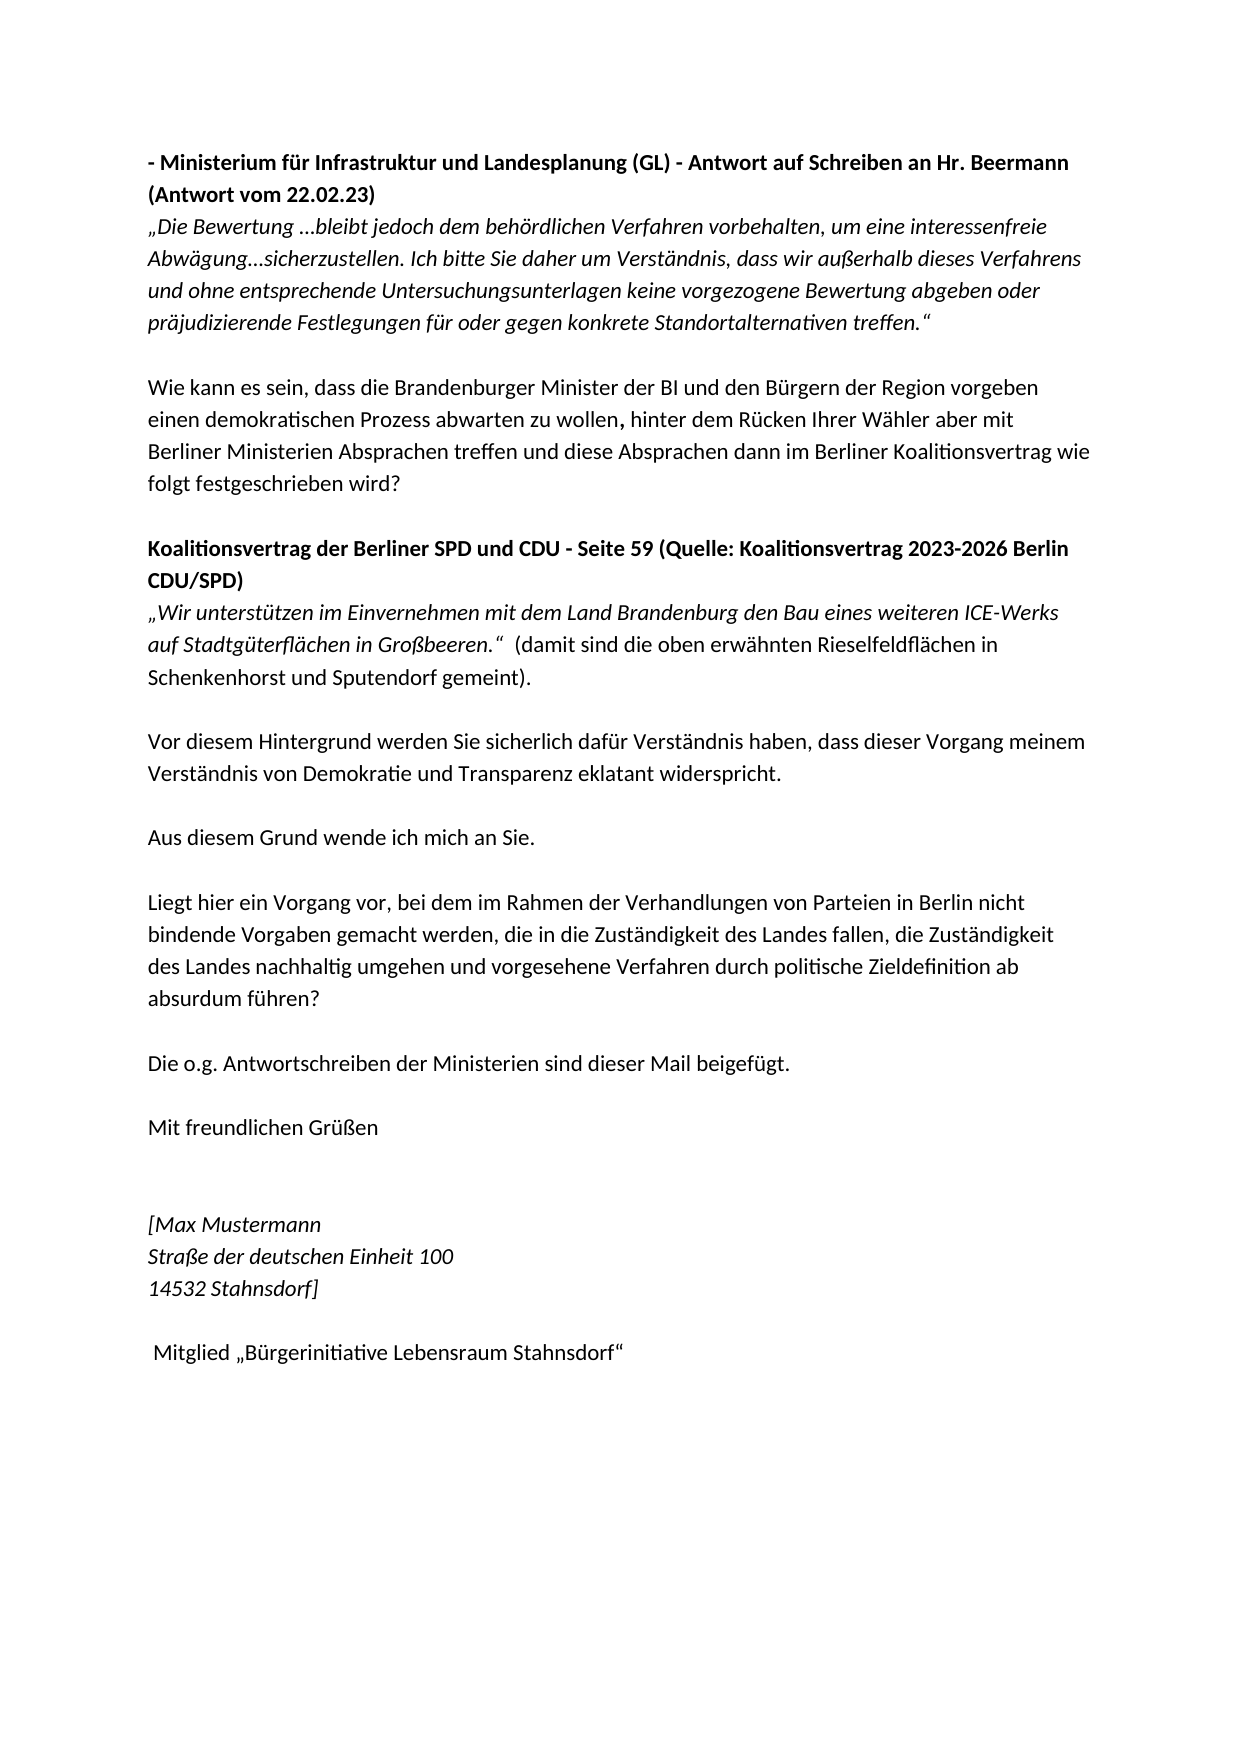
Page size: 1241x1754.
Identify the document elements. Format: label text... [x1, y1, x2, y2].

text „Wir unterstützen im Einvernehmen mit dem Land Brandenburg den Bau eines weiteren ICE-Werks auf Stadtgüterflächen in Großbeeren.“ (damit sind die oben erwähnten Rieselfeldflächen in Schenkenhorst und Sputendorf gemeint). [148, 598, 1093, 691]
text - Ministerium für Infrastruktur und Landesplanung (GL) - Antwort auf Schreiben an Hr. Beermann (Antwort vom 22.02.23) [148, 148, 1093, 208]
text 14532 Stahnsdorf] [148, 1274, 1093, 1302]
text [Max Mustermann [148, 1210, 1093, 1238]
text „Die Bewertung …bleibt jedoch dem behördlichen Verfahren vorbehalten, um eine interessenfreie Abwägung…sicherzustellen. Ich bitte Sie daher um Verständnis, dass wir außerhalb dieses Verfahrens und ohne entsprechende Untersuchungsunterlagen keine vorgezogene Bewertung abgeben oder präjudizierende Festlegungen für oder gegen konkrete Standortalternativen treffen.“ [148, 212, 1093, 337]
text Straße der deutschen Einheit 100 [148, 1242, 1093, 1270]
text Mit freundlichen Grüßen [148, 1113, 1093, 1141]
text Koalitionsvertrag der Berliner SPD und CDU - Seite 59 (Quelle: Koalitionsvertrag 2023-2026 Berlin CDU/SPD) [148, 534, 1093, 594]
text Die o.g. Antwortschreiben der Ministerien sind dieser Mail beigefügt. [148, 1049, 1093, 1077]
text Wie kann es sein, dass die Brandenburger Minister der BI und den Bürgern der Region vorgeben einen demokratischen Prozess abwarten zu wollen, hinter dem Rücken Ihrer Wähler aber mit Berliner Ministerien Absprachen treffen und diese Absprachen dann im Berliner Koalitionsvertrag wie folgt festgeschrieben wird? [148, 373, 1093, 497]
text Aus diesem Grund wende ich mich an Sie. [148, 823, 1093, 852]
text Liegt hier ein Vorgang vor, bei dem im Rahmen der Verhandlungen von Parteien in Berlin nicht bindende Vorgaben gemacht werden, die in die Zuständigkeit des Landes fallen, die Zuständigkeit des Landes nachhaltig umgehen und vorgesehene Verfahren durch politische Zieldefinition ab absurdum führen? [148, 888, 1093, 1012]
text Vor diesem Hintergrund werden Sie sicherlich dafür Verständnis haben, dass dieser Vorgang meinem Verständnis von Demokratie und Transparenz eklatant widerspricht. [148, 727, 1093, 787]
text Mitglied „Bürgerinitiative Lebensraum Stahnsdorf“ [148, 1338, 1093, 1367]
